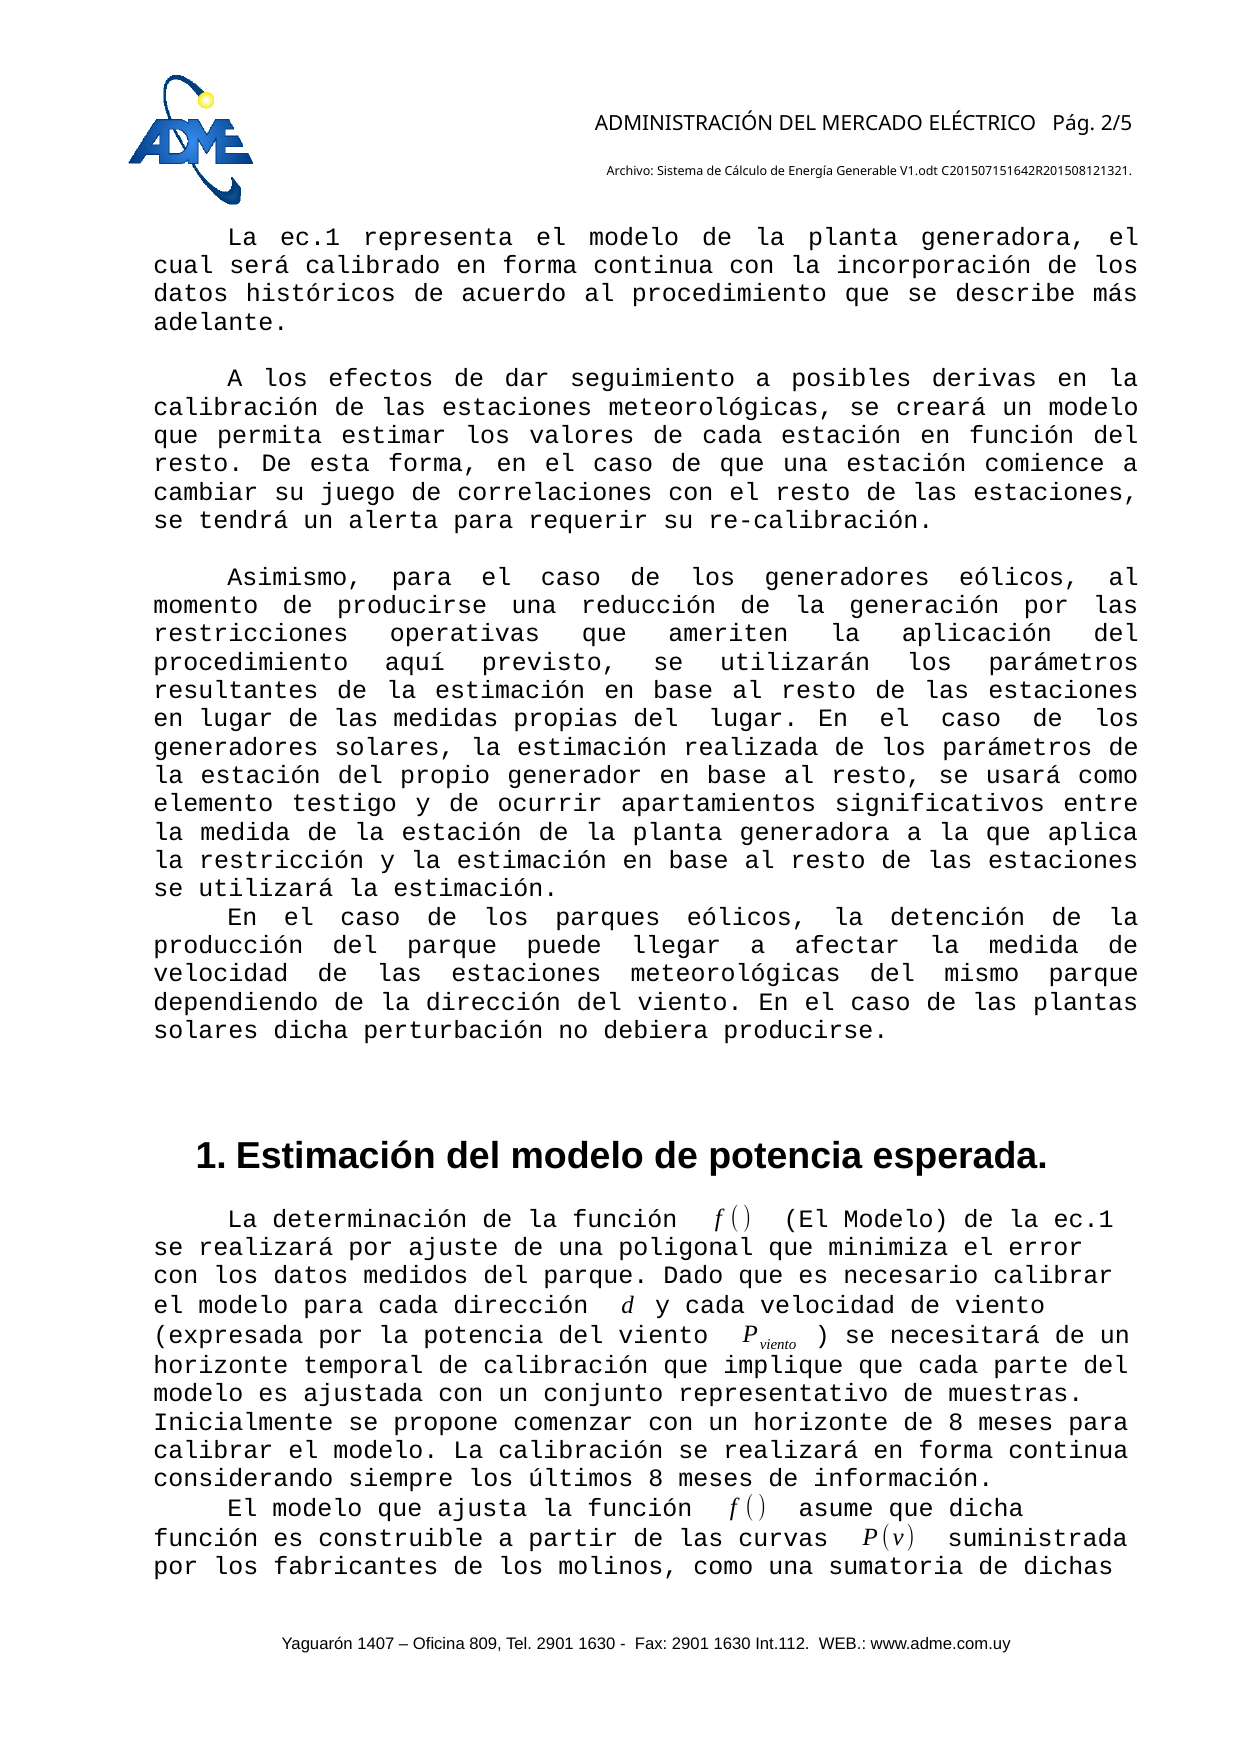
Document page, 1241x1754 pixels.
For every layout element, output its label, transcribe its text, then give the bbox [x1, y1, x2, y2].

text Asimismo, para el caso de los generadores eólicos, al momento de producirse una reducción de la generación por las restricciones operativas que ameriten la aplicación del procedimiento aquí previsto, se utilizarán los parámetros resultantes de la estimación en base al resto de las estaciones en lugar de las medidas propias del lugar. En el caso de los generadores solares, la estimación realizada de los parámetros de la estación del propio generador en base al resto, se usará como elemento testigo y de ocurrir apartamientos significativos entre la medida de la estación de la planta generadora a la que aplica la restricción y la estimación en base al resto de las estaciones se utilizará la estimación. [153, 564, 1139, 904]
text La determinación de la función (El Modelo) de la ec.1 se realizará por ajuste de una poligonal que minimiza el error con los datos medidos del parque. Dado que es necesario calibrar el modelo para cada dirección y cada velocidad de viento (expresada por la potencia del viento ) se necesitará de un horizonte temporal de calibración que implique que cada parte del modelo es ajustada con un conjunto representativo de muestras. Inicialmente se propone comenzar con un horizonte de 8 meses para calibrar el modelo. La calibración se realizará en forma continua considerando siempre los últimos 8 meses de información. [153, 1205, 1139, 1494]
subtitle Estimación del modelo de potencia esperada. [171, 1133, 1139, 1176]
text En el caso de los parques eólicos, la detención de la producción del parque puede llegar a afectar la medida de velocidad de las estaciones meteorológicas del mismo parque dependiendo de la dirección del viento. En el caso de las plantas solares dicha perturbación no debiera producirse. [153, 904, 1139, 1046]
text La ec.1 representa el modelo de la planta generadora, el cual será calibrado en forma continua con la incorporación de los datos históricos de acuerdo al procedimiento que se describe más adelante. [153, 224, 1139, 337]
text A los efectos de dar seguimiento a posibles derivas en la calibración de las estaciones meteorológicas, se creará un modelo que permita estimar los valores de cada estación en función del resto. De esta forma, en el caso de que una estación comience a cambiar su juego de correlaciones con el resto de las estaciones, se tendrá un alerta para requerir su re-calibración. [153, 366, 1139, 536]
text El modelo que ajusta la función asume que dicha función es construible a partir de las curvas suministrada por los fabricantes de los molinos, como una sumatoria de dichas [153, 1494, 1139, 1582]
picture [128, 75, 257, 207]
